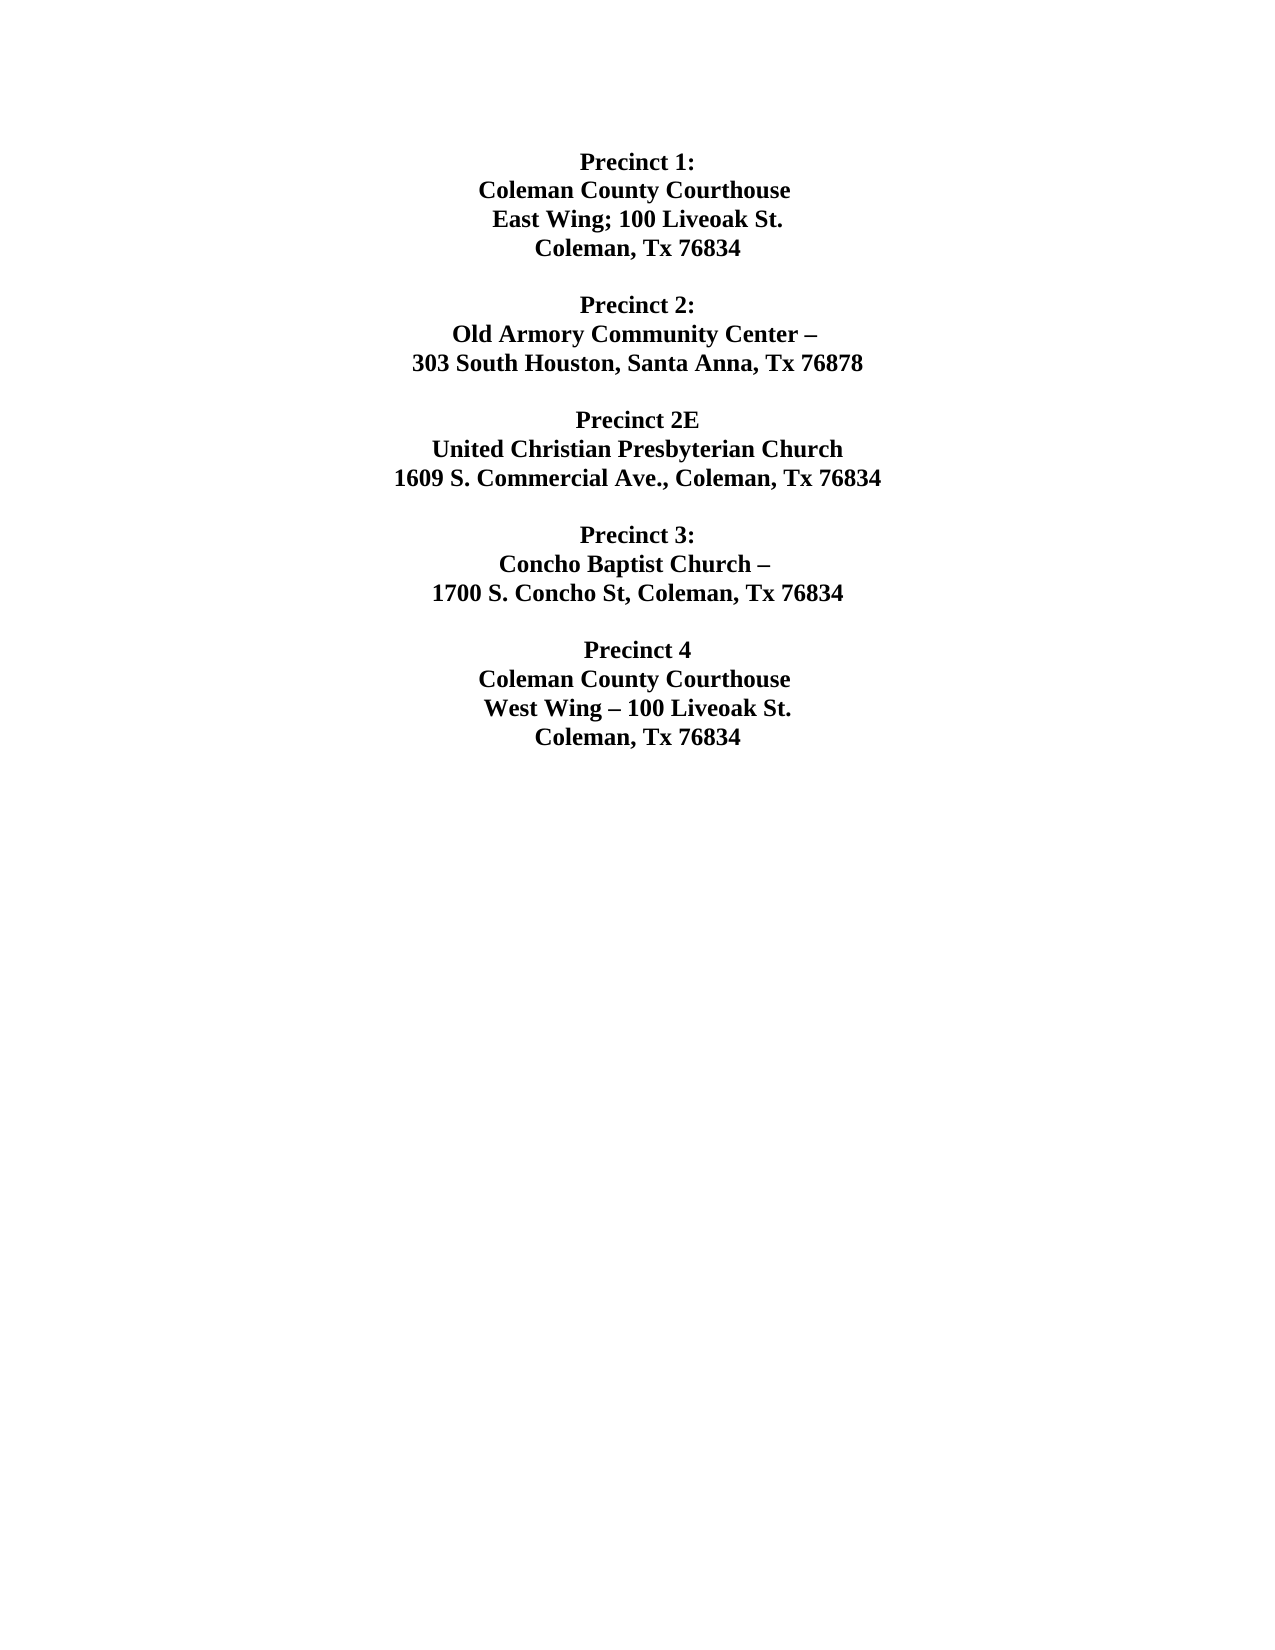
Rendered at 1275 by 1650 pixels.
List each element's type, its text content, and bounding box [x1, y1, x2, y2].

text Coleman, Tx 76834 [118, 722, 1157, 751]
text West Wing – 100 Liveoak St. [118, 693, 1157, 722]
text 1700 S. Concho St, Coleman, Tx 76834 [118, 578, 1157, 607]
text Precinct 2: [118, 291, 1157, 319]
text Precinct 2E [118, 406, 1157, 434]
text East Wing; 100 Liveoak St. [118, 204, 1157, 233]
text Precinct 3: [118, 521, 1157, 549]
text Precinct 1: [118, 147, 1157, 176]
text Coleman County Courthouse [118, 176, 1157, 204]
text United Christian Presbyterian Church [118, 434, 1157, 463]
text Old Armory Community Center – [118, 319, 1157, 348]
text Precinct 4 [118, 636, 1157, 664]
text 1609 S. Commercial Ave., Coleman, Tx 76834 [118, 463, 1157, 492]
text Concho Baptist Church – [118, 549, 1157, 578]
text 303 South Houston, Santa Anna, Tx 76878 [118, 348, 1157, 377]
text Coleman, Tx 76834 [118, 233, 1157, 262]
text Coleman County Courthouse [118, 664, 1157, 693]
